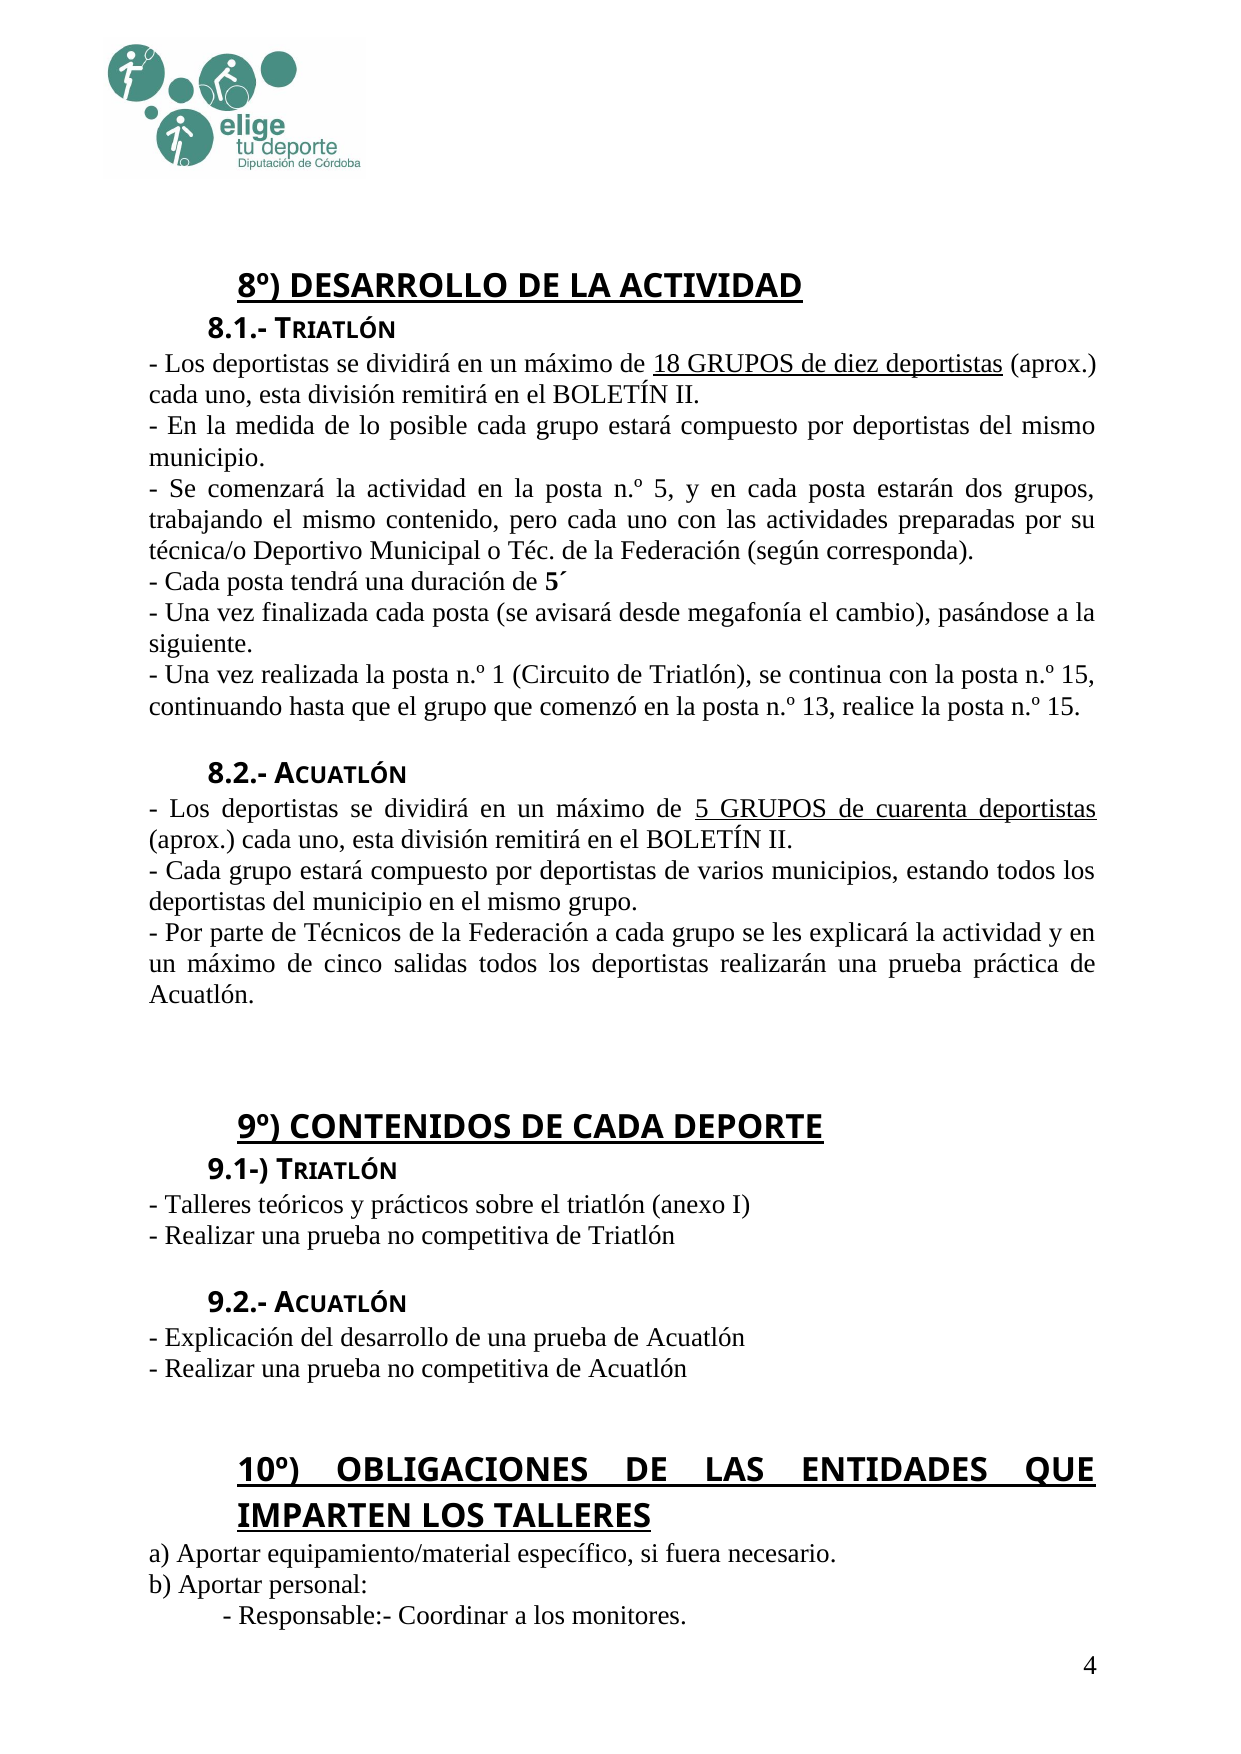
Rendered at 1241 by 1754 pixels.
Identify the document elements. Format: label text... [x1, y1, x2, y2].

text a) Aportar equipamiento/material específico, si fuera necesario. [148, 1537, 1097, 1568]
text - Una vez finalizada cada posta (se avisará desde megafonía el cambio), pasándose a la siguiente. [148, 596, 1097, 659]
text - Realizar una prueba no competitiva de Triatlón [148, 1219, 1097, 1251]
text - Explicación del desarrollo de una prueba de Acuatlón [148, 1321, 1097, 1353]
text - Responsable:- Coordinar a los monitores. [148, 1599, 1197, 1630]
text b) Aportar personal: [148, 1568, 1097, 1599]
text - Cada grupo estará compuesto por deportistas de varios municipios, estando todos los deportistas del municipio en el mismo grupo. [148, 854, 1097, 916]
text 8.2.- Acuatlón [207, 752, 1097, 792]
text IMPARTEN LOS TALLERES [237, 1487, 1095, 1537]
text 10º) OBLIGACIONES DE LAS ENTIDADES QUE [237, 1446, 1095, 1484]
text 8.1.- Triatlón [207, 307, 1097, 347]
text - Cada posta tendrá una duración de 5´ [148, 565, 1097, 596]
text - Talleres teóricos y prácticos sobre el triatlón (anexo I) [148, 1188, 1097, 1219]
text 9º) CONTENIDOS DE CADA DEPORTE [237, 1103, 1095, 1149]
text - Los deportistas se dividirá en un máximo de 5 GRUPOS de cuarenta deportistas (aprox.) cada uno, esta división remitirá en el BOLETÍN II. [148, 792, 1097, 854]
text 9.2.- Acuatlón [207, 1282, 1097, 1321]
text - En la medida de lo posible cada grupo estará compuesto por deportistas del mismo municipio. [148, 409, 1097, 472]
text - Realizar una prueba no competitiva de Acuatlón [148, 1353, 1097, 1384]
text - Una vez realizada la posta n.º 1 (Circuito de Triatlón), se continua con la posta n.º 15, continuando hasta que el grupo que comenzó en la posta n.º 13, realice la posta n.º 15. [148, 659, 1097, 721]
text - Los deportistas se dividirá en un máximo de 18 GRUPOS de diez deportistas (aprox.) cada uno, esta división remitirá en el BOLETÍN II. [148, 347, 1097, 409]
text 8º) DESARROLLO DE LA ACTIVIDAD [237, 262, 1095, 307]
picture [103, 37, 366, 179]
text - Se comenzará la actividad en la posta n.º 5, y en cada posta estarán dos grupos, trabajando el mismo contenido, pero cada uno con las actividades preparadas por su técnica/o Deportivo Municipal o Téc. de la Federación (según corresponda). [148, 472, 1097, 565]
text - Por parte de Técnicos de la Federación a cada grupo se les explicará la actividad y en un máximo de cinco salidas todos los deportistas realizarán una prueba práctica de Acuatlón. [148, 916, 1097, 1010]
text 9.1-) Triatlón [207, 1149, 1097, 1188]
